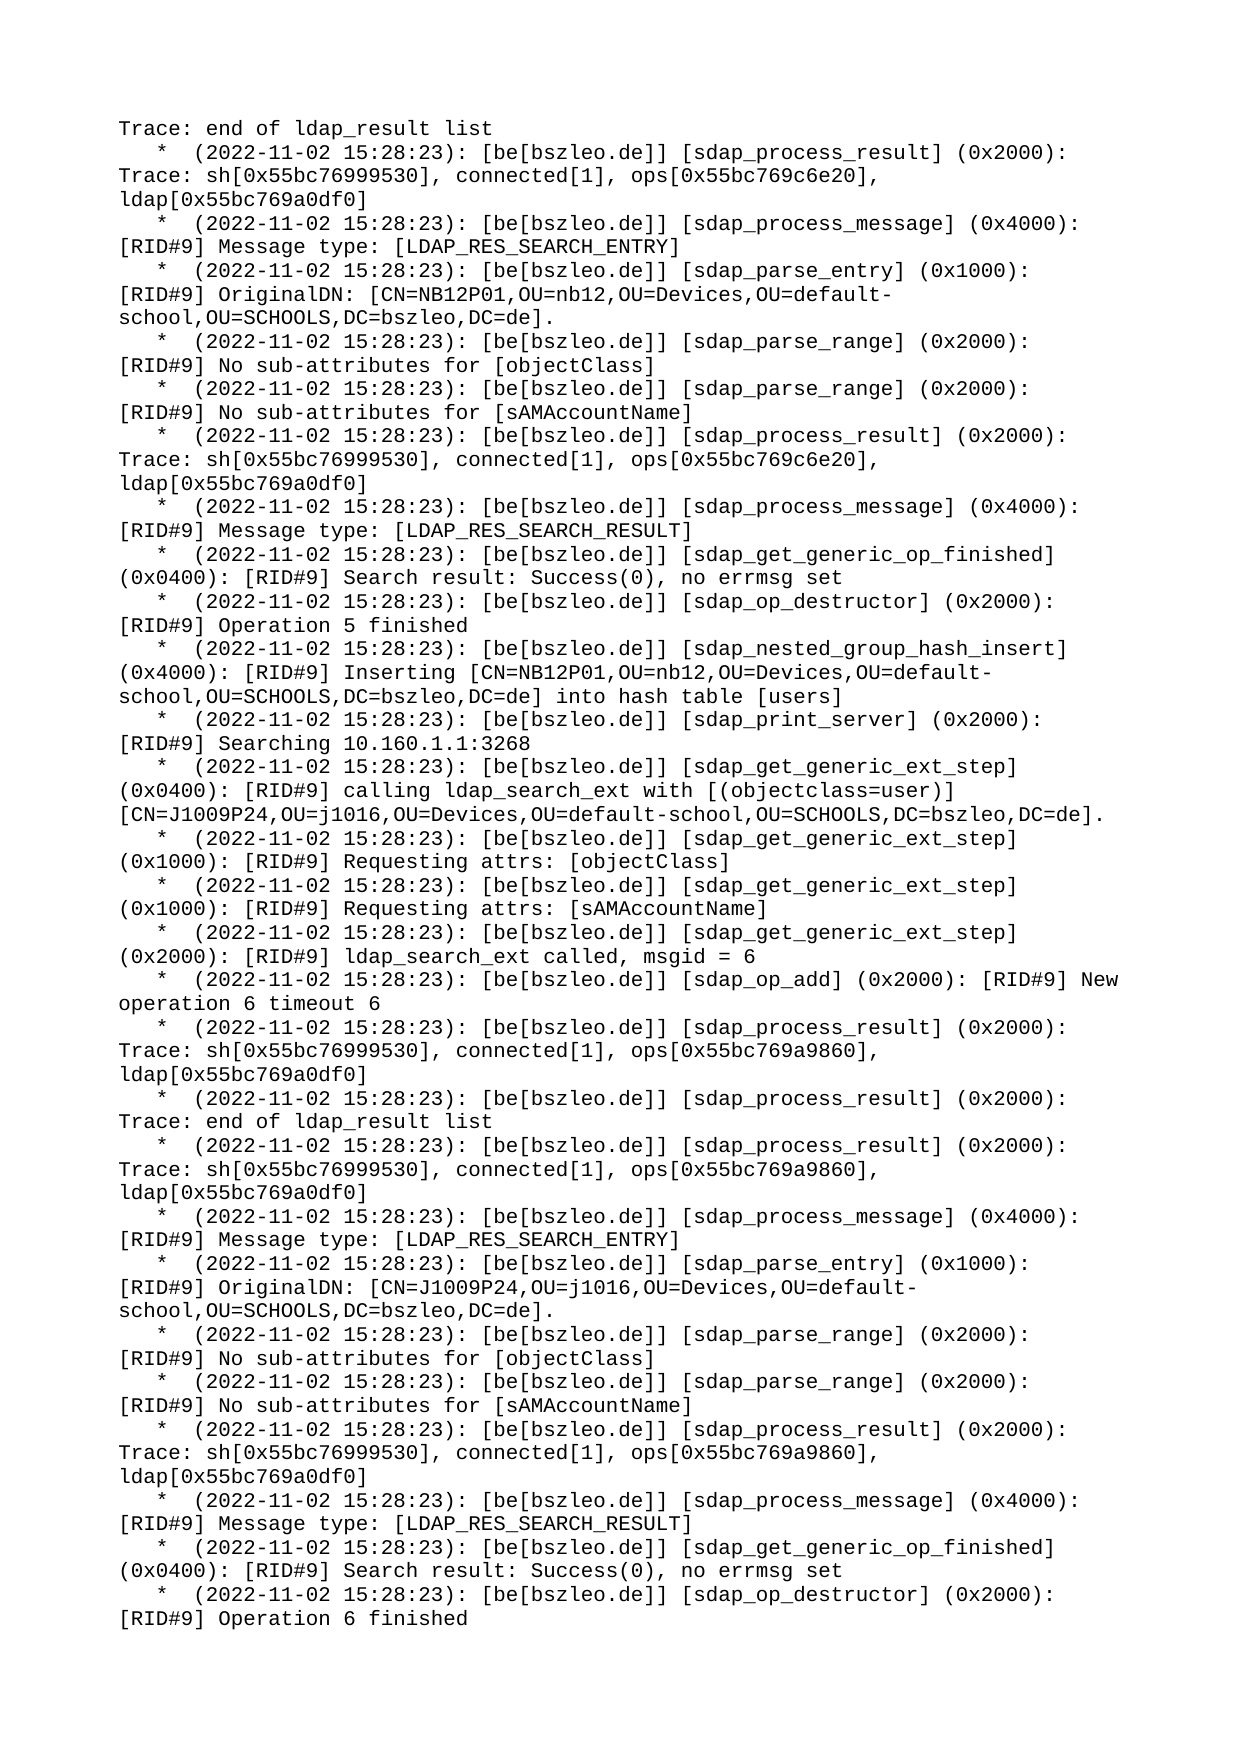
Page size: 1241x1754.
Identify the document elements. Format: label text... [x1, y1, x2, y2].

text * (2022-11-02 15:28:23): [be[bszleo.de]] [sdap_op_destructor] (0x2000): [RID#9] Operation 6 finished [118, 1584, 1122, 1631]
text * (2022-11-02 15:28:23): [be[bszleo.de]] [sdap_nested_group_hash_insert] (0x4000): [RID#9] Inserting [CN=NB12P01,OU=nb12,OU=Devices,OU=default-school,OU=SCHOOLS,DC=bszleo,DC=de] into hash table [users] [118, 638, 1122, 709]
text * (2022-11-02 15:28:23): [be[bszleo.de]] [sdap_parse_range] (0x2000): [RID#9] No sub-attributes for [sAMAccountName] [118, 1371, 1122, 1419]
text * (2022-11-02 15:28:23): [be[bszleo.de]] [sdap_print_server] (0x2000): [RID#9] Searching 10.160.1.1:3268 [118, 709, 1122, 757]
text * (2022-11-02 15:28:23): [be[bszleo.de]] [sdap_parse_entry] (0x1000): [RID#9] OriginalDN: [CN=NB12P01,OU=nb12,OU=Devices,OU=default-school,OU=SCHOOLS,DC=bszleo,DC=de]. [118, 260, 1122, 331]
text * (2022-11-02 15:28:23): [be[bszleo.de]] [sdap_process_result] (0x2000): Trace: sh[0x55bc76999530], connected[1], ops[0x55bc769c6e20], ldap[0x55bc769a0df0] [118, 426, 1122, 496]
text * (2022-11-02 15:28:23): [be[bszleo.de]] [sdap_parse_range] (0x2000): [RID#9] No sub-attributes for [objectClass] [118, 1324, 1122, 1371]
text * (2022-11-02 15:28:23): [be[bszleo.de]] [sdap_parse_range] (0x2000): [RID#9] No sub-attributes for [sAMAccountName] [118, 378, 1122, 426]
text * (2022-11-02 15:28:23): [be[bszleo.de]] [sdap_process_message] (0x4000): [RID#9] Message type: [LDAP_RES_SEARCH_ENTRY] [118, 1206, 1122, 1253]
text * (2022-11-02 15:28:23): [be[bszleo.de]] [sdap_op_destructor] (0x2000): [RID#9] Operation 5 finished [118, 591, 1122, 638]
text * (2022-11-02 15:28:23): [be[bszleo.de]] [sdap_process_message] (0x4000): [RID#9] Message type: [LDAP_RES_SEARCH_RESULT] [118, 496, 1122, 544]
text * (2022-11-02 15:28:23): [be[bszleo.de]] [sdap_get_generic_ext_step] (0x1000): [RID#9] Requesting attrs: [objectClass] [118, 827, 1122, 875]
text * (2022-11-02 15:28:23): [be[bszleo.de]] [sdap_process_message] (0x4000): [RID#9] Message type: [LDAP_RES_SEARCH_ENTRY] [118, 213, 1122, 260]
text * (2022-11-02 15:28:23): [be[bszleo.de]] [sdap_parse_range] (0x2000): [RID#9] No sub-attributes for [objectClass] [118, 331, 1122, 378]
text * (2022-11-02 15:28:23): [be[bszleo.de]] [sdap_process_result] (0x2000): Trace: sh[0x55bc76999530], connected[1], ops[0x55bc769c6e20], ldap[0x55bc769a0df0] [118, 142, 1122, 213]
text Trace: end of ldap_result list [118, 118, 1122, 142]
text * (2022-11-02 15:28:23): [be[bszleo.de]] [sdap_get_generic_ext_step] (0x1000): [RID#9] Requesting attrs: [sAMAccountName] [118, 875, 1122, 922]
text * (2022-11-02 15:28:23): [be[bszleo.de]] [sdap_get_generic_op_finished] (0x0400): [RID#9] Search result: Success(0), no errmsg set [118, 544, 1122, 591]
text * (2022-11-02 15:28:23): [be[bszleo.de]] [sdap_process_result] (0x2000): Trace: end of ldap_result list [118, 1088, 1122, 1135]
text * (2022-11-02 15:28:23): [be[bszleo.de]] [sdap_get_generic_op_finished] (0x0400): [RID#9] Search result: Success(0), no errmsg set [118, 1537, 1122, 1584]
text * (2022-11-02 15:28:23): [be[bszleo.de]] [sdap_get_generic_ext_step] (0x2000): [RID#9] ldap_search_ext called, msgid = 6 [118, 922, 1122, 969]
text * (2022-11-02 15:28:23): [be[bszleo.de]] [sdap_op_add] (0x2000): [RID#9] New operation 6 timeout 6 [118, 969, 1122, 1017]
text * (2022-11-02 15:28:23): [be[bszleo.de]] [sdap_process_result] (0x2000): Trace: sh[0x55bc76999530], connected[1], ops[0x55bc769a9860], ldap[0x55bc769a0df0] [118, 1135, 1122, 1206]
text * (2022-11-02 15:28:23): [be[bszleo.de]] [sdap_get_generic_ext_step] (0x0400): [RID#9] calling ldap_search_ext with [(objectclass=user)][CN=J1009P24,OU=j1016,OU=Devices,OU=default-school,OU=SCHOOLS,DC=bszleo,DC=de]. [118, 757, 1122, 827]
text * (2022-11-02 15:28:23): [be[bszleo.de]] [sdap_process_message] (0x4000): [RID#9] Message type: [LDAP_RES_SEARCH_RESULT] [118, 1489, 1122, 1537]
text * (2022-11-02 15:28:23): [be[bszleo.de]] [sdap_process_result] (0x2000): Trace: sh[0x55bc76999530], connected[1], ops[0x55bc769a9860], ldap[0x55bc769a0df0] [118, 1017, 1122, 1088]
text * (2022-11-02 15:28:23): [be[bszleo.de]] [sdap_process_result] (0x2000): Trace: sh[0x55bc76999530], connected[1], ops[0x55bc769a9860], ldap[0x55bc769a0df0] [118, 1419, 1122, 1489]
text * (2022-11-02 15:28:23): [be[bszleo.de]] [sdap_parse_entry] (0x1000): [RID#9] OriginalDN: [CN=J1009P24,OU=j1016,OU=Devices,OU=default-school,OU=SCHOOLS,DC=bszleo,DC=de]. [118, 1253, 1122, 1324]
